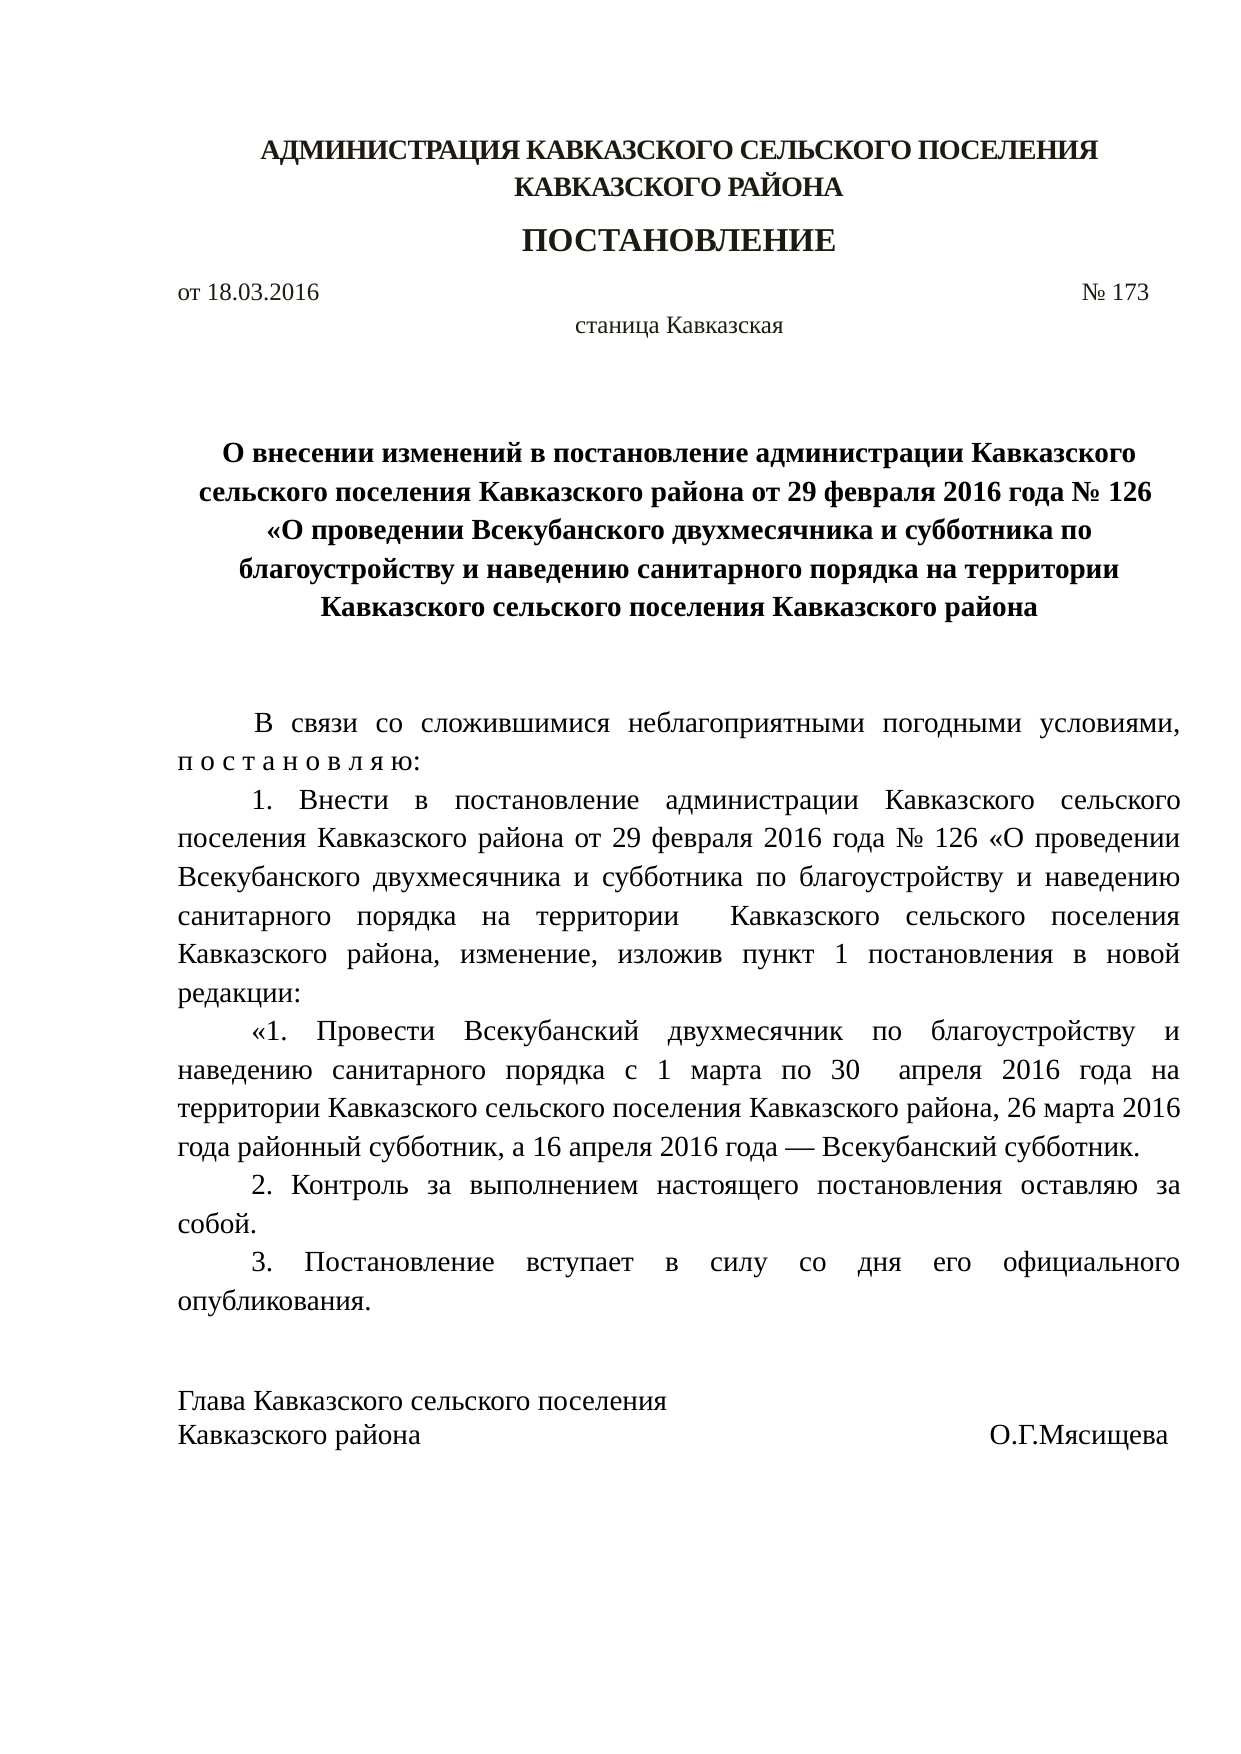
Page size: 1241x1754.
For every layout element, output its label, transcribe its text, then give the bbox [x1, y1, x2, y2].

text АДМИНИСТРАЦИЯ КАВКАЗСКОГО СЕЛЬСКОГО ПОСЕЛЕНИЯ КАВКАЗСКОГО РАЙОНА [177, 133, 1181, 203]
text ПОСТАНОВЛЕНИЕ [177, 220, 1181, 258]
text Глава Кавказского сельского поселения [177, 1383, 1181, 1417]
text Кавказского района О.Г.Мясищева [177, 1417, 1181, 1450]
text «О проведении Всекубанского двухмесячника и субботника по благоустройству и наведению санитарного порядка на территории Кавказского сельского поселения Кавказского района [177, 512, 1181, 623]
text О внесении изменений в постановление администрации Кавказского сельского поселения Кавказского района от 29 февраля 2016 года № 126 [177, 435, 1181, 507]
text «1. Провести Всекубанский двухмесячник по благоустройству и наведению санитарного порядка с 1 марта по 30 апреля 2016 года на территории Кавказского сельского поселения Кавказского района, 26 марта 2016 года районный субботник, а 16 апреля 2016 года — Всекубанский субботник. [177, 1013, 1181, 1162]
text В связи со сложившимися неблагоприятными погодными условиями, п о с т а н о в л я ю: [177, 705, 1181, 777]
text 3. Постановление вступает в силу со дня его официального опубликования. [177, 1244, 1181, 1317]
text 1. Внести в постановление администрации Кавказского сельского поселения Кавказского района от 29 февраля 2016 года № 126 «О проведении Всекубанского двухмесячника и субботника по благоустройству и наведению санитарного порядка на территории Кавказского сельского поселения Кавказского района, изменение, изложив пункт 1 постановления в новой редакции: [177, 782, 1181, 1008]
text от 18.03.2016 № 173 [177, 277, 1181, 305]
text 2. Контроль за выполнением настоящего постановления оставляю за собой. [177, 1167, 1181, 1239]
text станица Кавказская [177, 310, 1181, 338]
